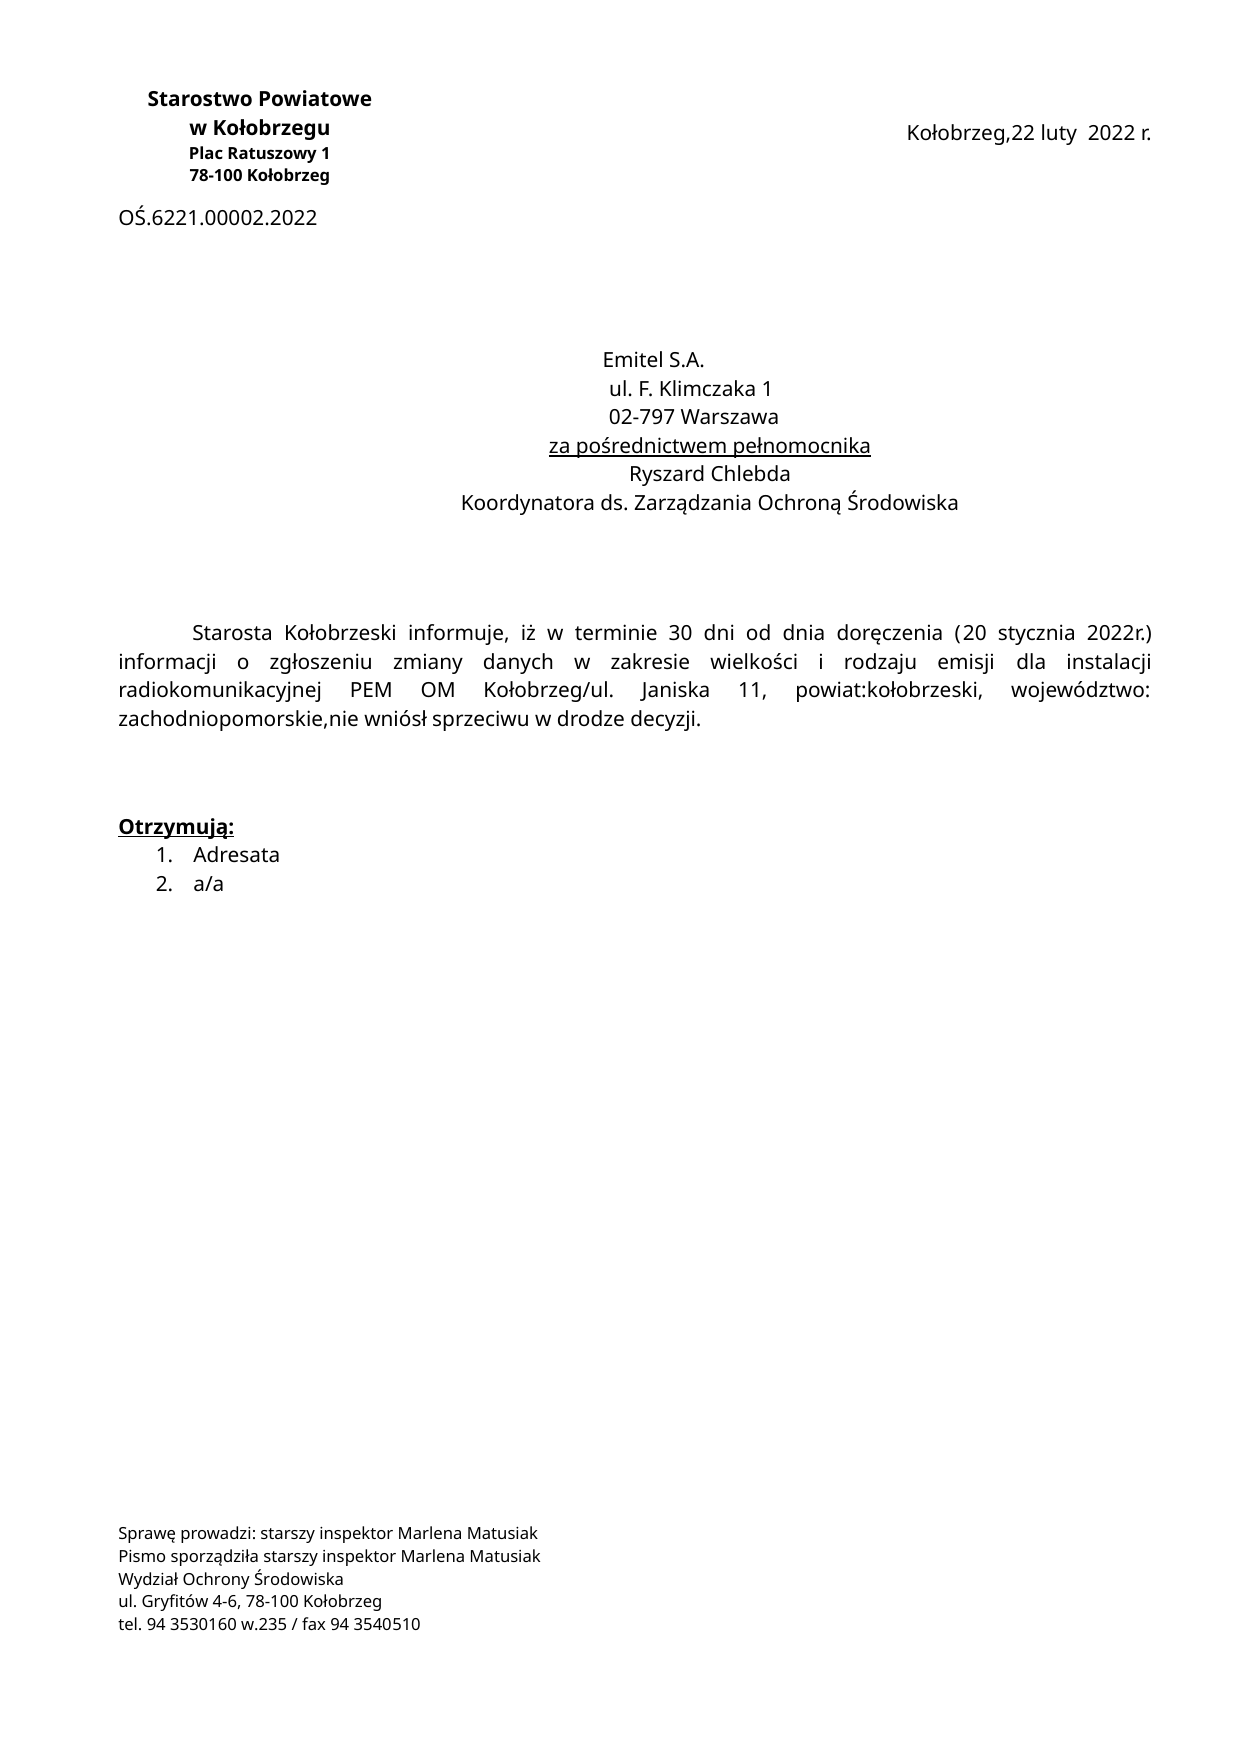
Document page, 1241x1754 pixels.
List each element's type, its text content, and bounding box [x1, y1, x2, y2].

text 02-797 Warszawa [231, 402, 1152, 431]
list a/a [156, 869, 1152, 897]
text w Kołobrzegu [103, 113, 416, 141]
text Wydział Ochrony Środowiska ul. Gryfitów 4-6, 78-100 Kołobrzeg tel. 94 3530160 w.235 / fax 94 3540510 [118, 1567, 1152, 1635]
text Emitel S.A. [156, 346, 1152, 374]
text Starosta Kołobrzeski informuje, iż w terminie 30 dni od dnia doręczenia (20 stycznia 2022r.) informacji o zgłoszeniu zmiany danych w zakresie wielkości i rodzaju emisji dla instalacji radiokomunikacyjnej PEM OM Kołobrzeg/ul. Janiska 11, powiat:kołobrzeski, województwo: zachodniopomorskie,nie wniósł sprzeciwu w drodze decyzji. [118, 618, 1152, 732]
text za pośrednictwem pełnomocnika [268, 431, 1152, 459]
list Adresata [156, 840, 1152, 869]
text OŚ.6221.00002.2022 [118, 203, 1152, 232]
text Starostwo Powiatowe [103, 84, 416, 113]
text ul. F. Klimczaka 1 [231, 374, 1152, 402]
text Otrzymują: [118, 812, 1152, 840]
text Sprawę prowadzi: starszy inspektor Marlena Matusiak Pismo sporządziła starszy inspektor Marlena Matusiak [118, 1522, 1152, 1567]
text Kołobrzeg,22 luty 2022 r. [416, 118, 1152, 147]
text Koordynatora ds. Zarządzania Ochroną Środowiska [268, 488, 1152, 516]
text 78-100 Kołobrzeg [103, 164, 416, 187]
text Plac Ratuszowy 1 [103, 141, 416, 164]
text Ryszard Chlebda [268, 459, 1152, 488]
